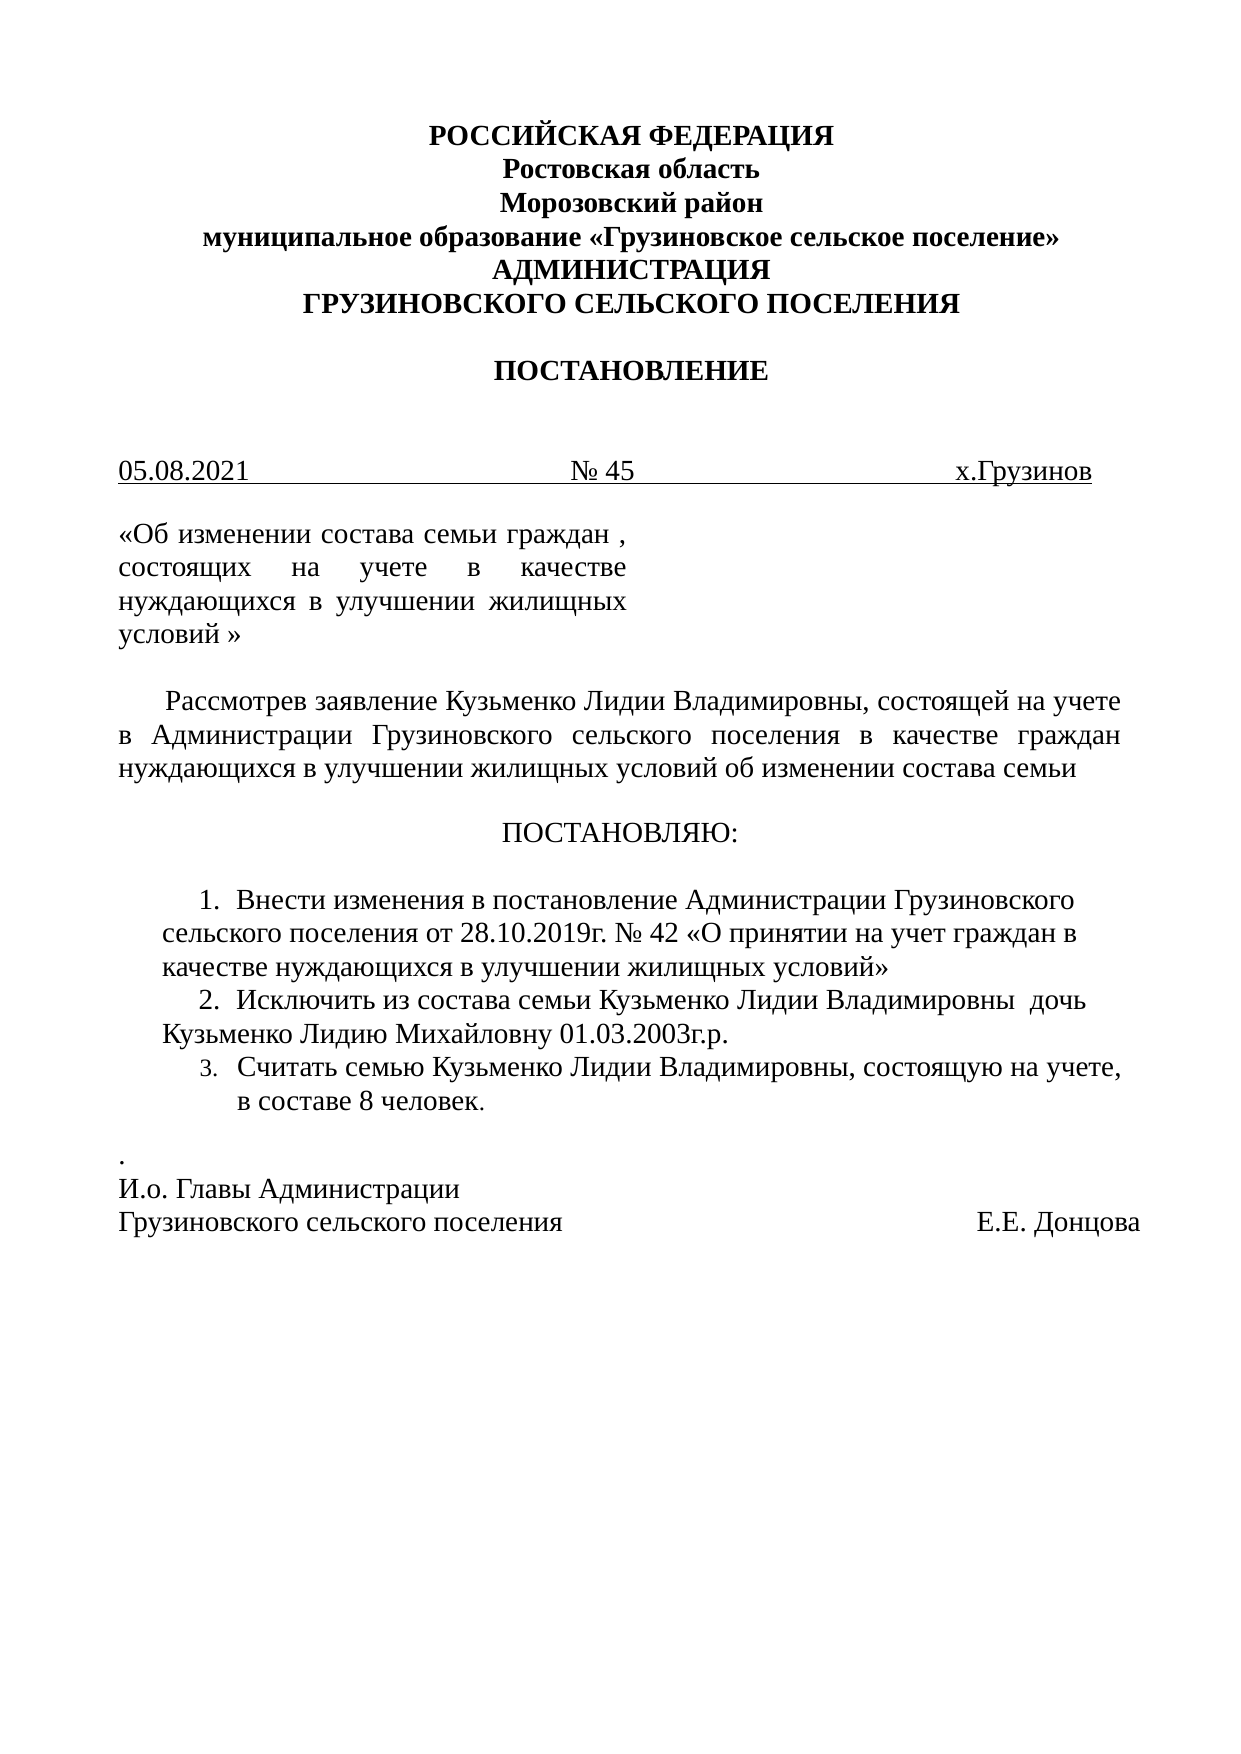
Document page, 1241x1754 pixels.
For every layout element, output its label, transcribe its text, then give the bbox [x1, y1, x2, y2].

text . [118, 1137, 1122, 1171]
table_header И.о. Главы Администрации Грузиновского сельского поселения [107, 1171, 856, 1238]
table_header РОССИЙСКАЯ ФЕДЕРАЦИЯ Ростовская область Морозовский район муниципальное образование «Грузиновское сельское поселение» АДМИНИСТРАЦИЯ ГРУЗИНОВСКОГО СЕЛЬСКОГО ПОСЕЛЕНИЯ ПОСТАНОВЛЕНИЕ [111, 118, 1152, 420]
table_cell 05.08.2021 № 45 х.Грузинов [111, 420, 1152, 487]
table_header «Об изменении состава семьи граждан , состоящих на учете в качестве нуждающихся в улучшении жилищных условий » [107, 516, 638, 650]
text ПОСТАНОВЛЯЮ: [118, 815, 1122, 848]
list Внести изменения в постановление Администрации Грузиновского сельского поселения от 28.10.2019г. № 42 «О принятии на учет граждан в качестве нуждающихся в улучшении жилищных условий» [124, 882, 1122, 982]
table_header Е.Е. Донцова [856, 1171, 1152, 1238]
table_header [638, 516, 1148, 650]
text Рассмотрев заявление Кузьменко Лидии Владимировны, состоящей на учете в Администрации Грузиновского сельского поселения в качестве граждан нуждающихся в улучшении жилищных условий об изменении состава семьи [118, 683, 1122, 784]
list Исключить из состава семьи Кузьменко Лидии Владимировны дочь Кузьменко Лидию Михайловну 01.03.2003г.р. [124, 982, 1122, 1049]
list Считать семью Кузьменко Лидии Владимировны, состоящую на учете, в составе 8 человек. [199, 1049, 1122, 1117]
